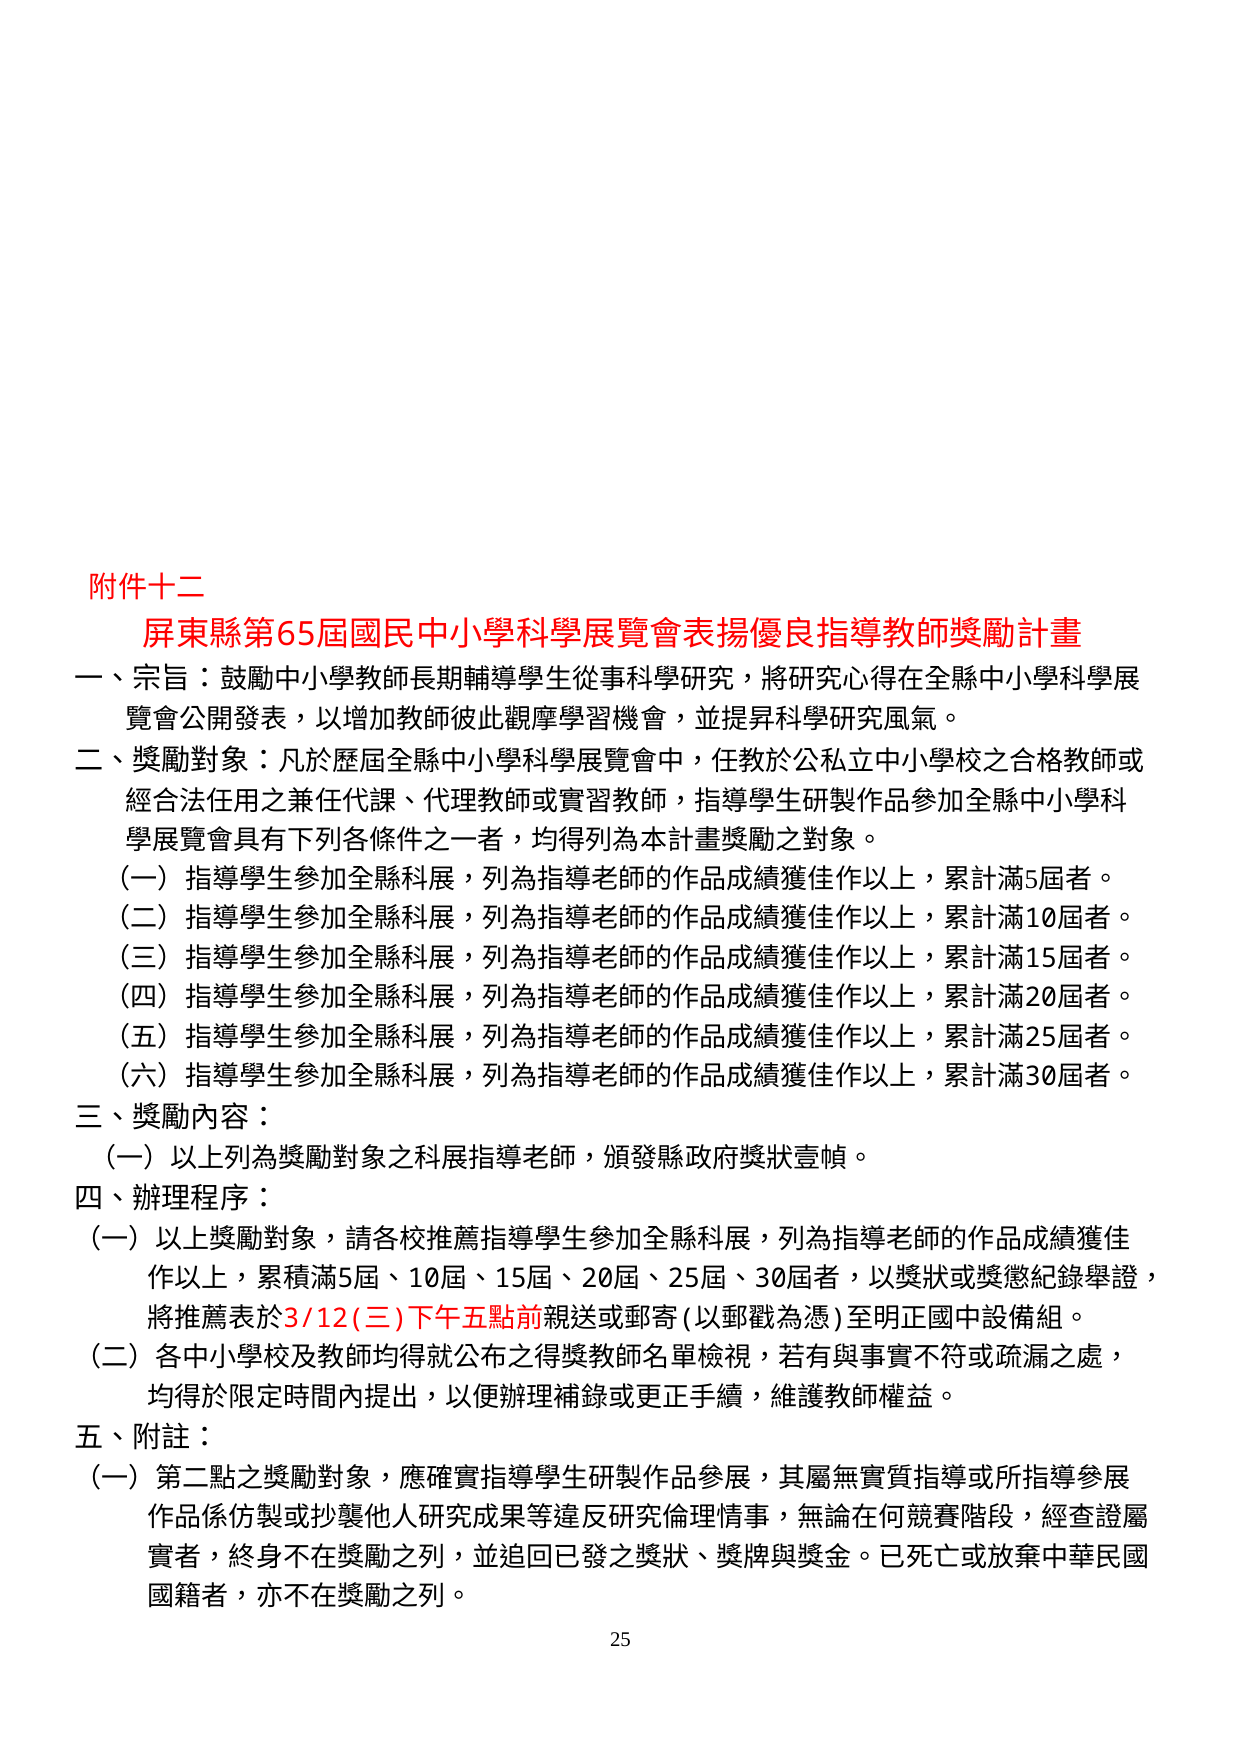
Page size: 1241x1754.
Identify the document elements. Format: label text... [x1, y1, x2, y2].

text （二）各中小學校及教師均得就公布之得獎教師名單檢視，若有與事實不符或疏漏之處，均得於限定時間內提出，以便辦理補錄或更正手續，維護教師權益。 [74, 1335, 1152, 1414]
text 四、辦理程序： [74, 1175, 1152, 1217]
text （五）指導學生參加全縣科展，列為指導老師的作品成績獲佳作以上，累計滿25屆者。 [103, 1014, 1152, 1054]
text （六）指導學生參加全縣科展，列為指導老師的作品成績獲佳作以上，累計滿30屆者。 [103, 1054, 1152, 1093]
text （三）指導學生參加全縣科展，列為指導老師的作品成績獲佳作以上，累計滿15屆者。 [103, 936, 1152, 975]
text （一）以上列為獎勵對象之科展指導老師，頒發縣政府獎狀壹幀。 [89, 1136, 1152, 1175]
text 三、獎勵內容： [74, 1093, 1152, 1136]
text （四）指導學生參加全縣科展，列為指導老師的作品成績獲佳作以上，累計滿20屆者。 [103, 975, 1152, 1014]
text 附件十二 [89, 564, 1152, 606]
text （一）指導學生參加全縣科展，列為指導老師的作品成績獲佳作以上，累計滿5屆者。 [103, 857, 1152, 896]
text 屏東縣第65屆國民中小學科學展覽會表揚優良指導教師獎勵計畫 [74, 606, 1152, 655]
text （一）第二點之獎勵對象，應確實指導學生研製作品參展，其屬無實質指導或所指導參展作品係仿製或抄襲他人研究成果等違反研究倫理情事，無論在何競賽階段，經查證屬實者，終身不在獎勵之列，並追回已發之獎狀、獎牌與獎金。已死亡或放棄中華民國國籍者，亦不在獎勵之列。 [74, 1456, 1152, 1613]
text （一）以上獎勵對象，請各校推薦指導學生參加全縣科展，列為指導老師的作品成績獲佳作以上，累積滿5屆、10屆、15屆、20屆、25屆、30屆者，以獎狀或獎懲紀錄舉證，將推薦表於3/12(三)下午五點前親送或郵寄(以郵戳為憑)至明正國中設備組。 [74, 1217, 1152, 1335]
text 五、附註： [74, 1414, 1152, 1456]
text 一、宗旨：鼓勵中小學教師長期輔導學生從事科學研究，將研究心得在全縣中小學科學展覽會公開發表，以增加教師彼此觀摩學習機會，並提昇科學研究風氣。 [74, 655, 1152, 736]
text 二、獎勵對象：凡於歷屆全縣中小學科學展覽會中，任教於公私立中小學校之合格教師或經合法任用之兼任代課、代理教師或實習教師，指導學生研製作品參加全縣中小學科學展覽會具有下列各條件之一者，均得列為本計畫獎勵之對象。 [74, 736, 1152, 857]
text （二）指導學生參加全縣科展，列為指導老師的作品成績獲佳作以上，累計滿10屆者。 [103, 896, 1152, 936]
